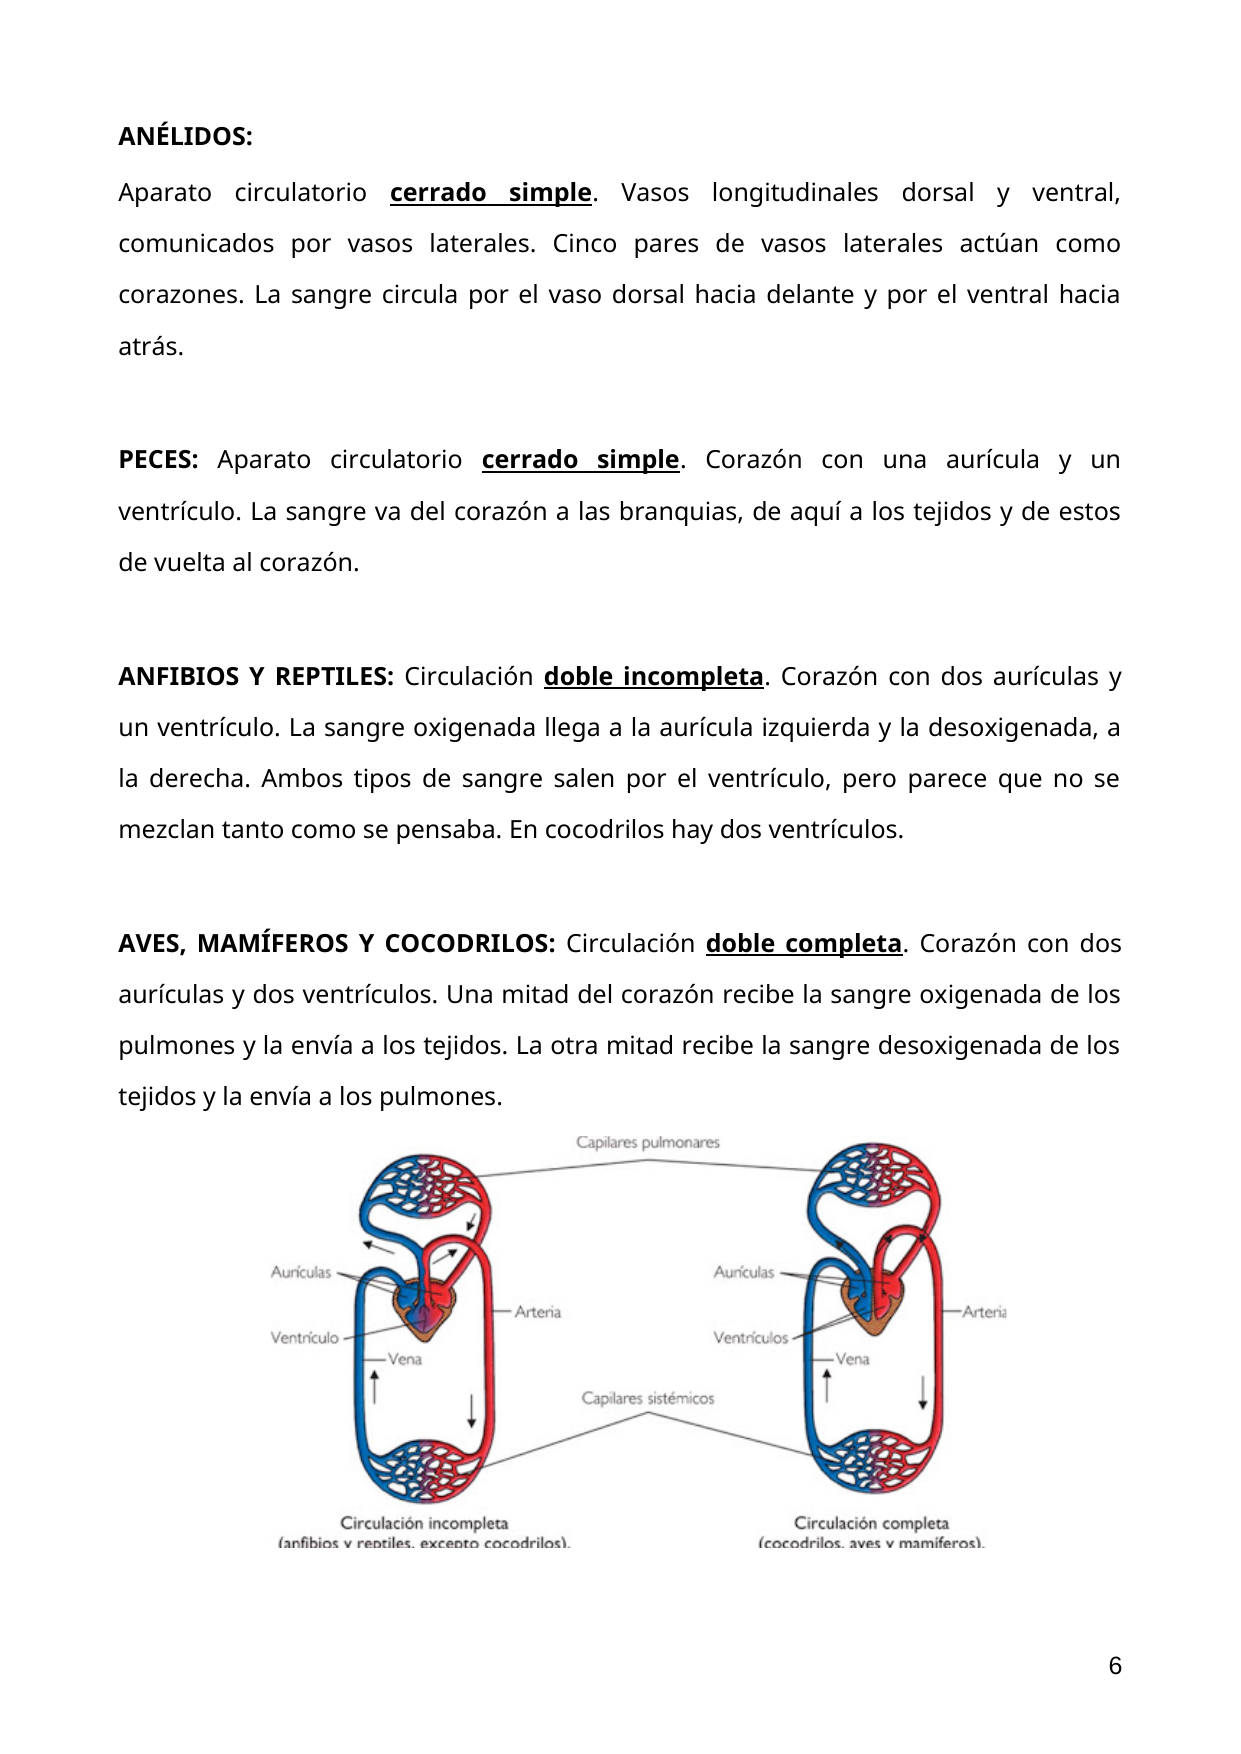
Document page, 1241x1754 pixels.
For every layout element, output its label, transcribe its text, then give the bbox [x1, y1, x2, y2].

text AVES, MAMÍFEROS Y COCODRILOS: Circulación doble completa. Corazón con dos aurículas y dos ventrículos. Una mitad del corazón recibe la sangre oxigenada de los pulmones y la envía a los tejidos. La otra mitad recibe la sangre desoxigenada de los tejidos y la envía a los pulmones. [118, 868, 1122, 1056]
text Aparato circulatorio cerrado simple. Vasos longitudinales dorsal y ventral, comunicados por vasos laterales. Cinco pares de vasos laterales actúan como corazones. La sangre circula por el vaso dorsal hacia delante y por el ventral hacia atrás. [118, 118, 1122, 305]
text PECES: Aparato circulatorio cerrado simple. Corazón con una aurícula y un ventrículo. La sangre va del corazón a las branquias, de aquí a los tejidos y de estos de vuelta al corazón. [118, 385, 1122, 521]
text ANFIBIOS Y REPTILES: Circulación doble incompleta. Corazón con dos aurículas y un ventrículo. La sangre oxigenada llega a la aurícula izquierda y la desoxigenada, a la derecha. Ambos tipos de sangre salen por el ventrículo, pero parece que no se mezclan tanto como se pensaba. En cocodrilos hay dos ventrículos. [118, 601, 1122, 788]
picture [270, 1079, 1007, 1491]
